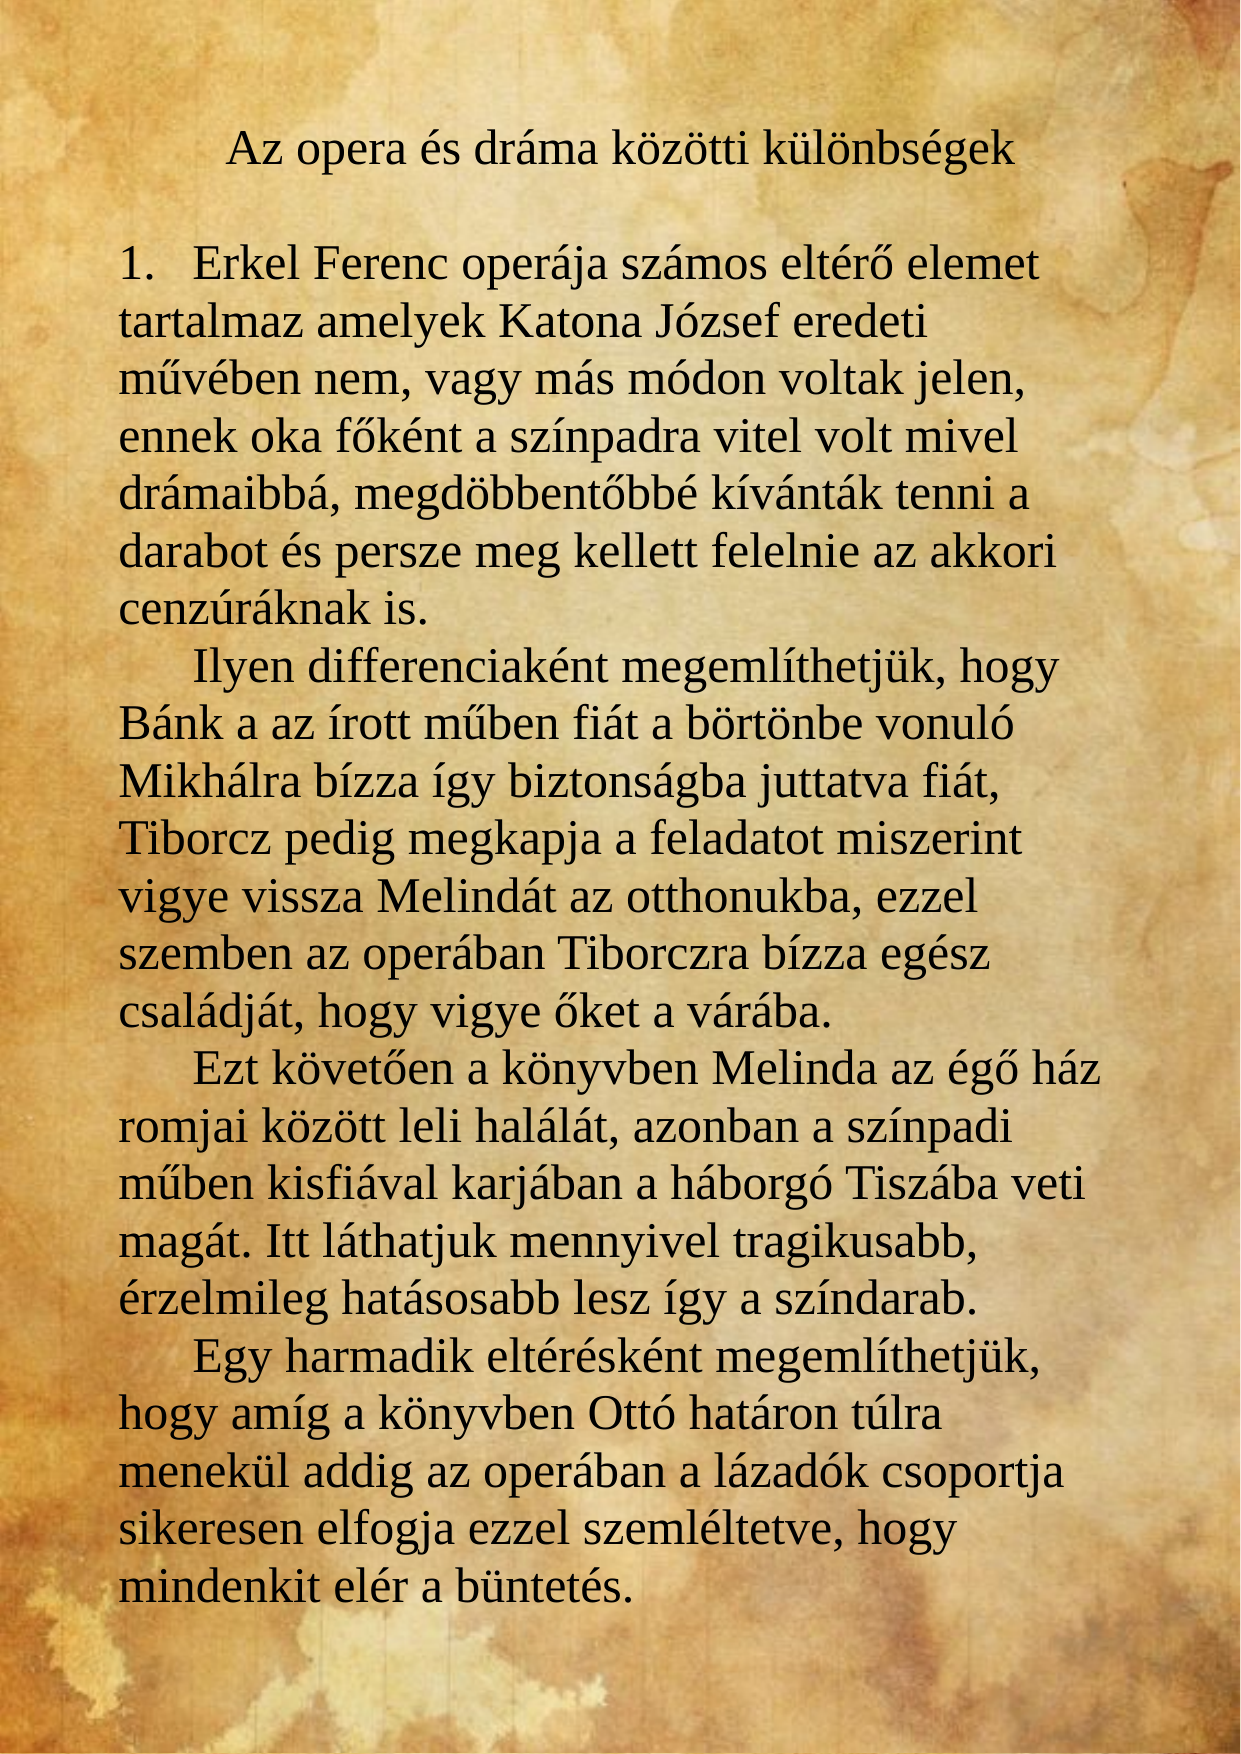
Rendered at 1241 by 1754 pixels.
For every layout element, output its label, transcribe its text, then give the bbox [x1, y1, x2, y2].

text Ezt követően a könyvben Melinda az égő ház romjai között leli halálát, azonban a színpadi műben kisfiával karjában a háborgó Tiszába veti magát. Itt láthatjuk mennyivel tragikusabb, érzelmileg hatásosabb lesz így a színdarab. [118, 1038, 1122, 1326]
text Az opera és dráma közötti különbségek [118, 118, 1122, 176]
text 1. Erkel Ferenc operája számos eltérő elemet tartalmaz amelyek Katona József eredeti művében nem, vagy más módon voltak jelen, ennek oka főként a színpadra vitel volt mivel drámaibbá, megdöbbentőbbé kívánták tenni a darabot és persze meg kellett felelnie az akkori cenzúráknak is. [118, 233, 1122, 636]
picture [0, 0, 1241, 1754]
text Ilyen differenciaként megemlíthetjük, hogy Bánk a az írott műben fiát a börtönbe vonuló Mikhálra bízza így biztonságba juttatva fiát, Tiborcz pedig megkapja a feladatot miszerint vigye vissza Melindát az otthonukba, ezzel szemben az operában Tiborczra bízza egész családját, hogy vigye őket a várába. [118, 636, 1122, 1038]
text Egy harmadik eltérésként megemlíthetjük, hogy amíg a könyvben Ottó határon túlra menekül addig az operában a lázadók csoportja sikeresen elfogja ezzel szemléltetve, hogy mindenkit elér a büntetés. [118, 1326, 1122, 1613]
